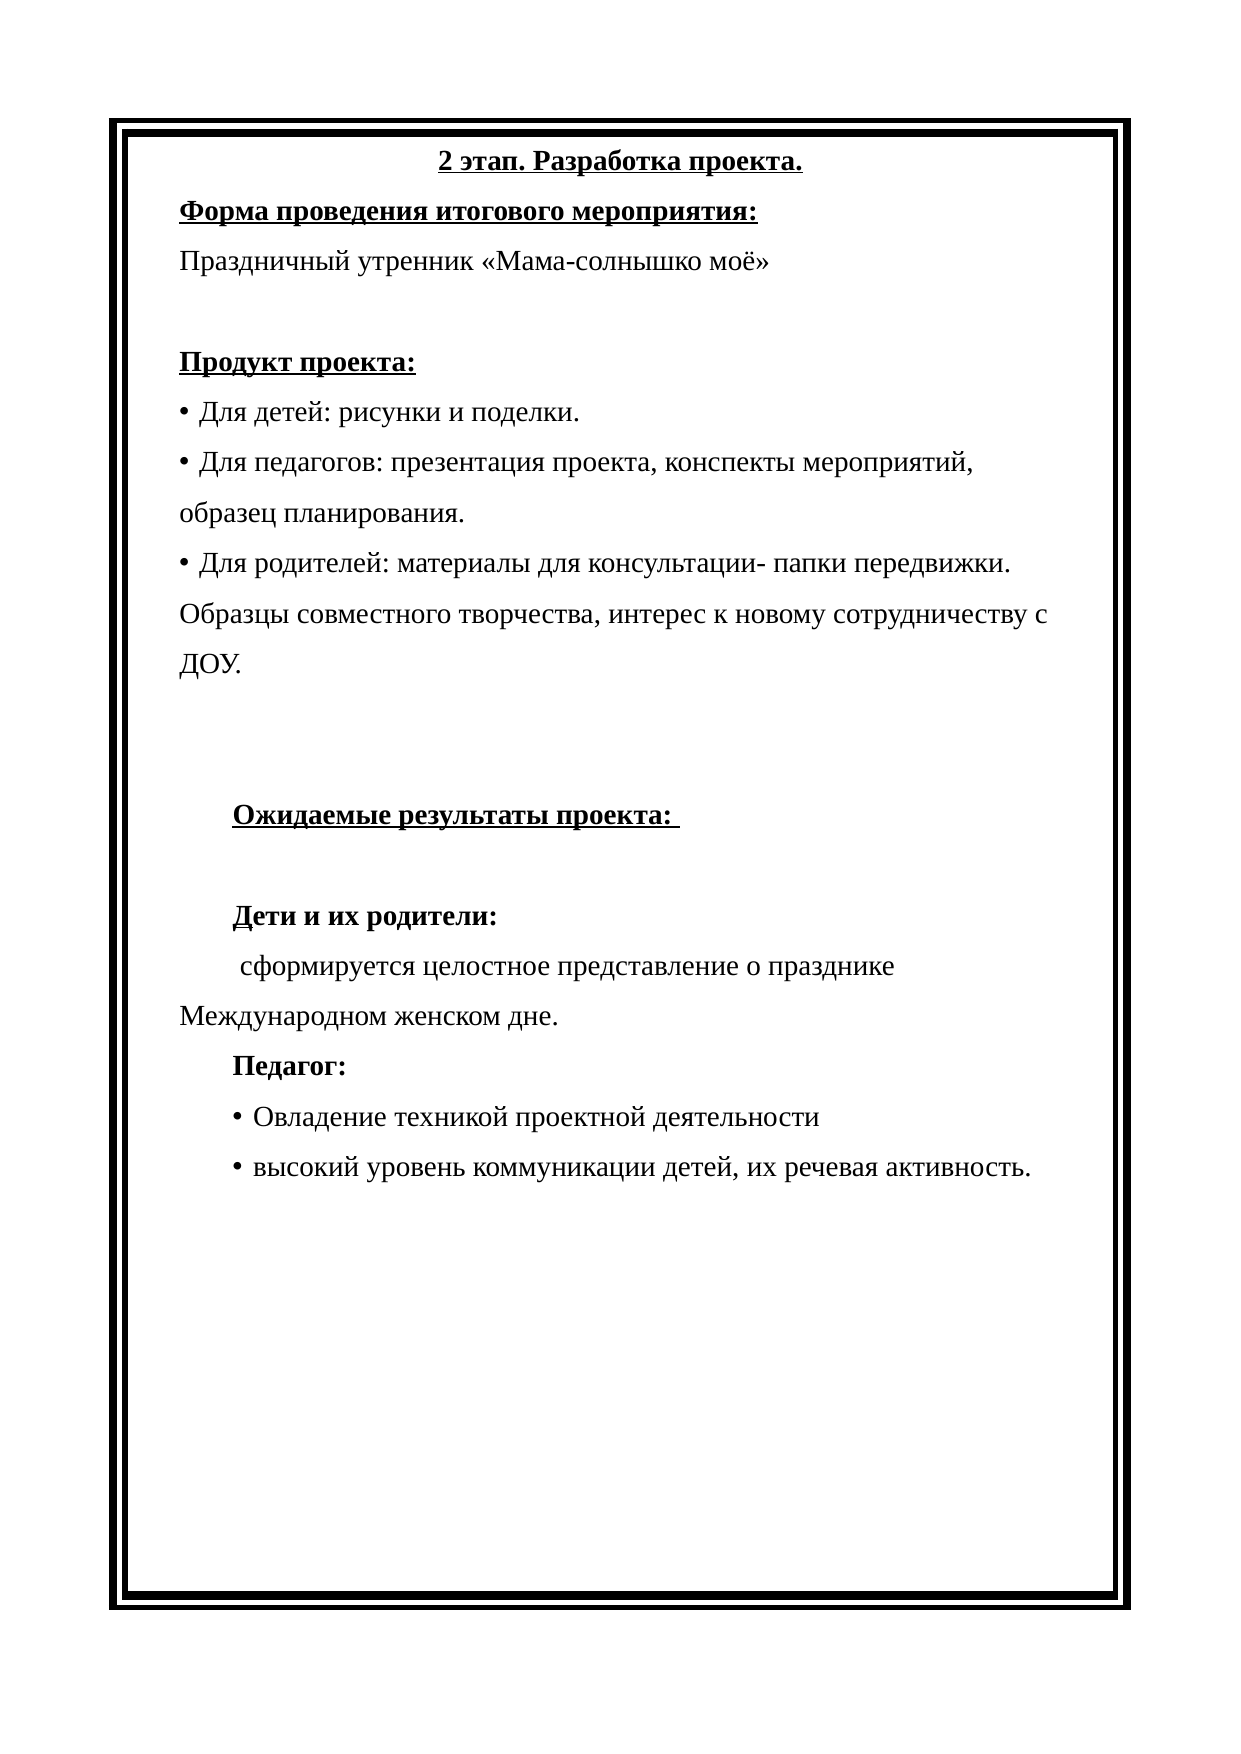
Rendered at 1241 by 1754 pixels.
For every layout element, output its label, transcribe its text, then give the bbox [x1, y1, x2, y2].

table_header Информационная карта педагогического проекта Продолжительность проекта: краткосрочный (2 недели). Тип проекта: информационно-творческий. 1 этап. Целеполагание. Участники проекта: Воспитатели группы. Дети средней группы «Б». Родители. Формы работы: игровая, познавательная, продуктивная, работа с родителями. Проблема, значимая для детей на решение которой направлен проект: дети недостаточно знают о своих мамах, бабушках, о весеннем празднике 8 марта. Актуальность проекта: С самого раннего возраста ребенок должен помнить о том, что где бы он ни находился и чем бы ни занимался, самым дорогим и любимым человеком для него остается мама. Мама - это доброта и ласка, любовь и понимание, забота и поддержка. Дети должны понимать и помнить, кем для них является мама, какой любви, заботы, и уважения она заслуживает. Цель: Поиск нетрадиционных форм творческой деятельности и проведение утренника, посвященного Международному женскому дню — 8 марта; воспитание чуткого, доброго, заботливого отношения к маме. Задачи: Пополнить предметно-развивающую среду по теме проекта. Уточнить представление детей о семье. Вспомнить с детьми имена и отчества мам и бабушек. Формировать умение составлять описательный рассказ о маме с опорой на алгоритм. Способствовать развитию творческих способностей воспитанников: привлекать детей к подготовке праздника, к изготовлению подарков мамам-цветов. Развивать у детей доброе и заботливое отношение к своей маме: желание помогать ей, радовать ее своими добрыми поступками и делами. Задачи для педагогов: Составить план проекта и осуществить его реализацию в разных видах детской деятельности; Оказывать детям помощь в выявлении проблемы, в поиске ее решения. Задачи для родителей: Создать в семье благоприятные условия для развития личности ребенка в совместной подготовке выставки рисунков «Наши мамы»; Ознакомление детей с художественной литературой. 2 этап. Разработка проекта. Форма проведения итогового мероприятия: Праздничный утренник «Мама-солнышко моё» Продукт проекта: Для детей: рисунки и поделки. Для педагогов: презентация проекта, конспекты мероприятий, образец планирования. Для родителей: материалы для консультации- папки передвижки. Образцы совместного творчества, интерес к новому сотрудничеству с ДОУ. Ожидаемые результаты проекта: Дети и их родители: сформируется целостное представление о празднике Международном женском дне. Педагог: Овладение техникой проектной деятельности высокий уровень коммуникации детей, их речевая активность. 3 этап. Выполнение проекта. План реализации проекта Образовательные области: Физическая культура. Подвижные игры: «Собери цветок», «Ты лети цветок весенний». «Солнышко, солнышко...», «Кошка и котята». Социализация. «Составь фигуру девочки, составь фигуру мальчика», «Чьи детки?», «Что сначала, что потом?». Безопасность. Беседа «Близкие и чужие люди. Кто они?». Труд. Рассматривание альбома «Мамины помощники». Познание. «Мамы всякие нужны», «Мама, мамочка, мамуля!». Коммуникация. «8 марта — праздник мам». Чтение художественной литературы. «Мамин день» Г. Виеру; «Не терпит мой папа безделья и скуки...» Е. Серова; чтение стихотворений о маме. Конструирование. «Праздничная открытка для мамы», «Весенние цветы». Художественное творчество. Лепка: «Моё любимое солнышко». Аппликация: «Букет роз». Рисование: «Моё любимое солнышко», «Ваза с цветами». Музыка. Пение песенок о маме и бабушке: «Я знаю мама любит...», «Бабушка милая», «Солнышко лучистое». Слушание «Мама» муз. П. Чайковского . Рус. нар. песня «У кого в руках платочки». Результаты реализации проекта: Расширен кругозор детей о празднике 8 марта. Улучшилась предметно-развивающая среда: литературой, фотографиями, иллюстрациями, стихотворениями, рассказами, загадками. У детей сформированы творческие способности, познавательная активность, любознательность, коммуникативные навыки. Воспитанники и их родители приняли активное участие в подготовке к празднику 8 марта. [118, 123, 1122, 1591]
table_header Информационная карта педагогического проекта Продолжительность проекта: краткосрочный (2 недели). Тип проекта: информационно-творческий. 1 этап. Целеполагание. Участники проекта: Воспитатели группы. Дети средней группы «Б». Родители. Формы работы: игровая, познавательная, продуктивная, работа с родителями. Проблема, значимая для детей на решение которой направлен проект: дети недостаточно знают о своих мамах, бабушках, о весеннем празднике 8 марта. Актуальность проекта: С самого раннего возраста ребенок должен помнить о том, что где бы он ни находился и чем бы ни занимался, самым дорогим и любимым человеком для него остается мама. Мама - это доброта и ласка, любовь и понимание, забота и поддержка. Дети должны понимать и помнить, кем для них является мама, какой любви, заботы, и уважения она заслуживает. Цель: Поиск нетрадиционных форм творческой деятельности и проведение утренника, посвященного Международному женскому дню — 8 марта; воспитание чуткого, доброго, заботливого отношения к маме. Задачи: Пополнить предметно-развивающую среду по теме проекта. Уточнить представление детей о семье. Вспомнить с детьми имена и отчества мам и бабушек. Формировать умение составлять описательный рассказ о маме с опорой на алгоритм. Способствовать развитию творческих способностей воспитанников: привлекать детей к подготовке праздника, к изготовлению подарков мамам-цветов. Развивать у детей доброе и заботливое отношение к своей маме: желание помогать ей, радовать ее своими добрыми поступками и делами. Задачи для педагогов: Составить план проекта и осуществить его реализацию в разных видах детской деятельности; Оказывать детям помощь в выявлении проблемы, в поиске ее решения. Задачи для родителей: Создать в семье благоприятные условия для развития личности ребенка в совместной подготовке выставки рисунков «Наши мамы»; Ознакомление детей с художественной литературой. 2 этап. Разработка проекта. Форма проведения итогового мероприятия: Праздничный утренник «Мама-солнышко моё» Продукт проекта: Для детей: рисунки и поделки. Для педагогов: презентация проекта, конспекты мероприятий, образец планирования. Для родителей: материалы для консультации- папки передвижки. Образцы совместного творчества, интерес к новому сотрудничеству с ДОУ. Ожидаемые результаты проекта: Дети и их родители: сформируется целостное представление о празднике Международном женском дне. Педагог: Овладение техникой проектной деятельности высокий уровень коммуникации детей, их речевая активность. 3 этап. Выполнение проекта. План реализации проекта Образовательные области: Физическая культура. Подвижные игры: «Собери цветок», «Ты лети цветок весенний». «Солнышко, солнышко...», «Кошка и котята». Социализация. «Составь фигуру девочки, составь фигуру мальчика», «Чьи детки?», «Что сначала, что потом?». Безопасность. Беседа «Близкие и чужие люди. Кто они?». Труд. Рассматривание альбома «Мамины помощники». Познание. «Мамы всякие нужны», «Мама, мамочка, мамуля!». Коммуникация. «8 марта — праздник мам». Чтение художественной литературы. «Мамин день» Г. Виеру; «Не терпит мой папа безделья и скуки...» Е. Серова; чтение стихотворений о маме. Конструирование. «Праздничная открытка для мамы», «Весенние цветы». Художественное творчество. Лепка: «Моё любимое солнышко». Аппликация: «Букет роз». Рисование: «Моё любимое солнышко», «Ваза с цветами». Музыка. Пение песенок о маме и бабушке: «Я знаю мама любит...», «Бабушка милая», «Солнышко лучистое». Слушание «Мама» муз. П. Чайковского . Рус. нар. песня «У кого в руках платочки». Результаты реализации проекта: Расширен кругозор детей о празднике 8 марта. Улучшилась предметно-развивающая среда: литературой, фотографиями, иллюстрациями, стихотворениями, рассказами, загадками. У детей сформированы творческие способности, познавательная активность, любознательность, коммуникативные навыки. Воспитанники и их родители приняли активное участие в подготовке к празднику 8 марта. [128, 137, 1113, 1591]
